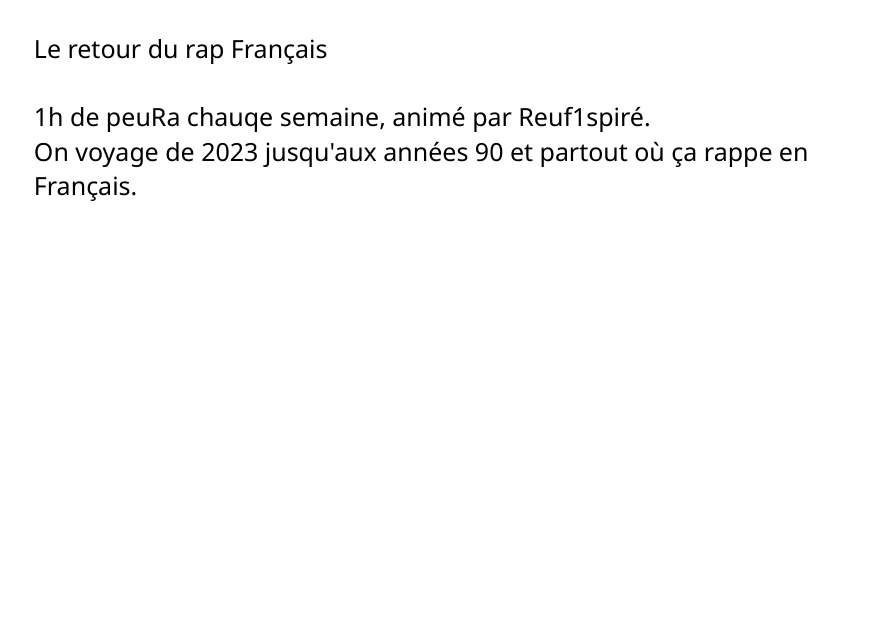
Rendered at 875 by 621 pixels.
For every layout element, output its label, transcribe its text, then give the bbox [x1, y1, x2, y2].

text On voyage de 2023 jusqu'aux années 90 et partout où ça rappe en Français. [34, 134, 843, 202]
text 1h de peuRa chauqe semaine, animé par Reuf1spiré. [34, 100, 843, 134]
text Le retour du rap Français [34, 32, 843, 66]
